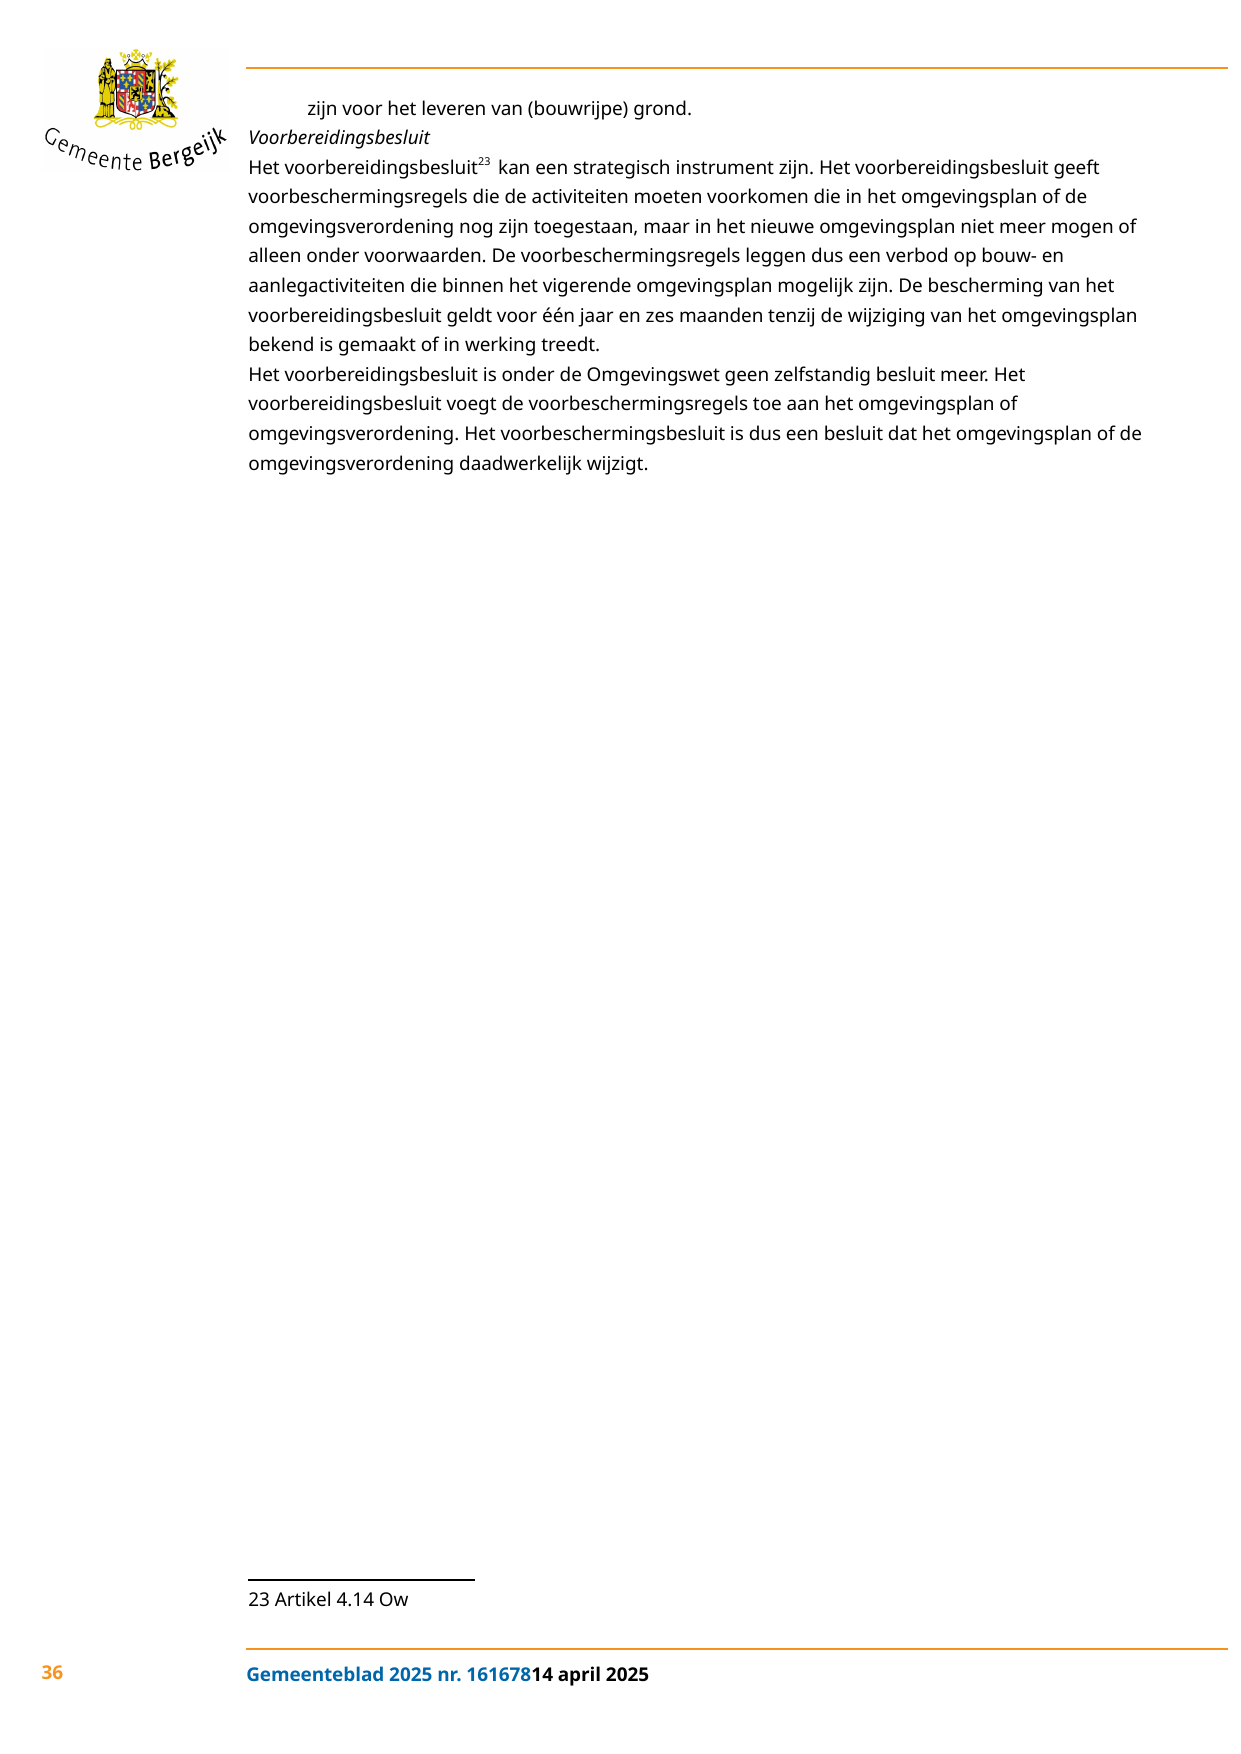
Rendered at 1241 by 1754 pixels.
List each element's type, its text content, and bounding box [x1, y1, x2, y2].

list zijn voor het leveren van (bouwrijpe) grond. [248, 95, 1152, 121]
text Het voorbereidingsbesluit is onder de Omgevingswet geen zelfstandig besluit meer. Het voorbereidingsbesluit voegt de voorbeschermingsregels toe aan het omgevingsplan of omgevingsverordening. Het voorbeschermingsbesluit is dus een besluit dat het omgevingsplan of de omgevingsverordening daadwerkelijk wijzigt. [248, 361, 1152, 476]
text Artikel 4.14 Ow [248, 1586, 1152, 1612]
picture [41, 47, 231, 172]
text Het voorbereidingsbesluit kan een strategisch instrument zijn. Het voorbereidingsbesluit geeft voorbeschermingsregels die de activiteiten moeten voorkomen die in het omgevingsplan of de omgevingsverordening nog zijn toegestaan, maar in het nieuwe omgevingsplan niet meer mogen of alleen onder voorwaarden. De voorbeschermingsregels leggen dus een verbod op bouw- en aanlegactiviteiten die binnen het vigerende omgevingsplan mogelijk zijn. De bescherming van het voorbereidingsbesluit geldt voor één jaar en zes maanden tenzij de wijziging van het omgevingsplan bekend is gemaakt of in werking treedt. [248, 154, 1152, 357]
text Voorbereidingsbesluit [248, 124, 1152, 150]
